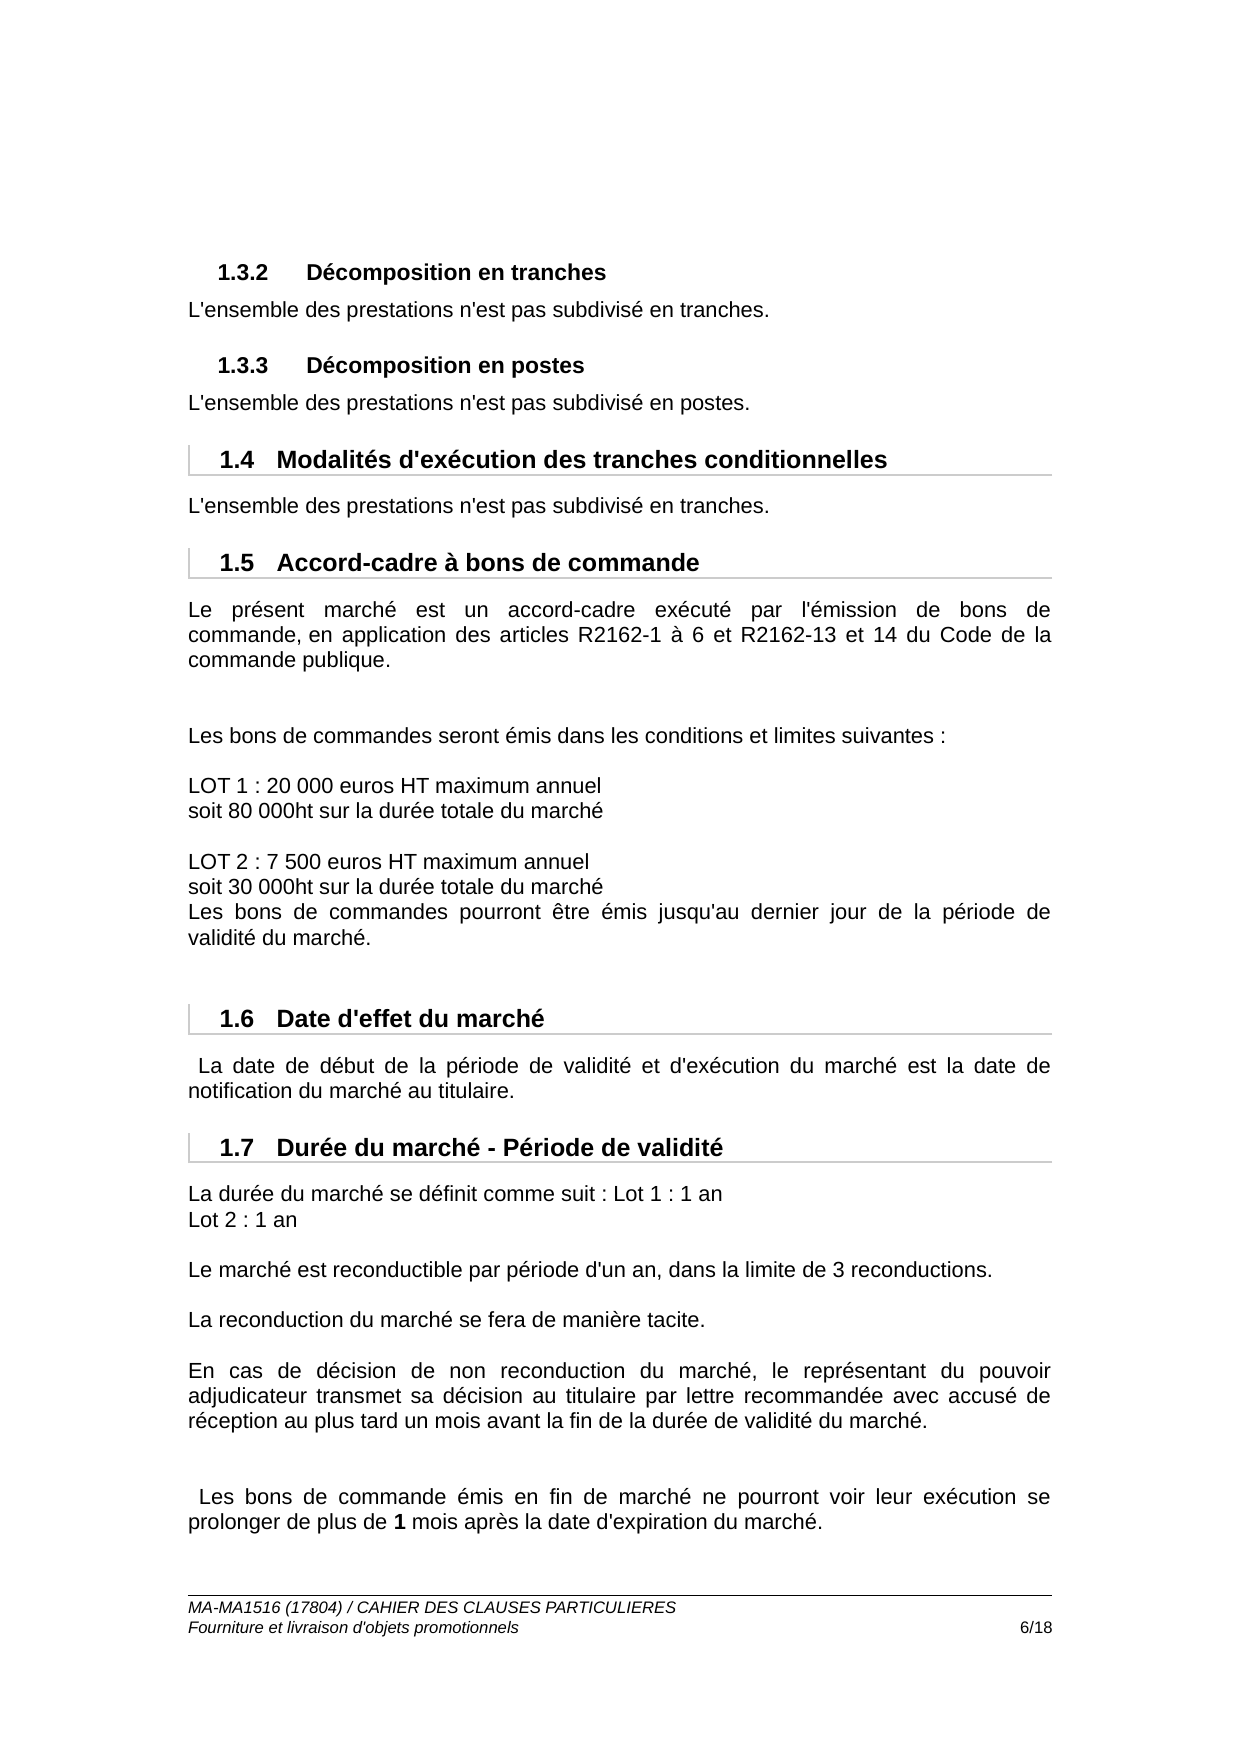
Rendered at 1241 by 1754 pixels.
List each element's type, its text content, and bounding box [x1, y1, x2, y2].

text L'ensemble des prestations n'est pas subdivisé en postes. [188, 390, 1052, 415]
text Lot 2 : 1 an [188, 1206, 1052, 1232]
subtitle Décomposition en tranches [188, 259, 1052, 286]
text L'ensemble des prestations n'est pas subdivisé en tranches. [188, 493, 1052, 519]
subtitle Décomposition en postes [188, 352, 1052, 378]
text La reconduction du marché se fera de manière tacite. [188, 1307, 1052, 1332]
text La date de début de la période de validité et d'exécution du marché est la date de notification du marché au titulaire. [188, 1053, 1052, 1103]
text soit 80 000ht sur la durée totale du marché [188, 798, 1052, 823]
text LOT 2 : 7 500 euros HT maximum annuel [188, 849, 1052, 874]
subtitle Durée du marché - Période de validité [190, 1133, 1052, 1161]
text Les bons de commandes pourront être émis jusqu'au dernier jour de la période de validité du marché. [188, 899, 1052, 949]
text Les bons de commande émis en fin de marché ne pourront voir leur exécution se prolonger de plus de 1 mois après la date d'expiration du marché. [188, 1484, 1052, 1534]
text En cas de décision de non reconduction du marché, le représentant du pouvoir adjudicateur transmet sa décision au titulaire par lettre recommandée avec accusé de réception au plus tard un mois avant la fin de la durée de validité du marché. [188, 1358, 1052, 1433]
text LOT 1 : 20 000 euros HT maximum annuel [188, 773, 1052, 798]
subtitle Modalités d'exécution des tranches conditionnelles [190, 445, 1052, 474]
text Les bons de commandes seront émis dans les conditions et limites suivantes : [188, 723, 1052, 748]
text Le présent marché est un accord-cadre exécuté par l'émission de bons de commande, en application des articles R2162-1 à 6 et R2162-13 et 14 du Code de la commande publique. [188, 597, 1052, 672]
subtitle Accord-cadre à bons de commande [190, 548, 1052, 577]
subtitle Date d'effet du marché [190, 1004, 1052, 1033]
text Le marché est reconductible par période d'un an, dans la limite de 3 reconductions. [188, 1257, 1052, 1282]
text soit 30 000ht sur la durée totale du marché [188, 874, 1052, 899]
text La durée du marché se définit comme suit : Lot 1 : 1 an [188, 1181, 1052, 1206]
text L'ensemble des prestations n'est pas subdivisé en tranches. [188, 297, 1052, 323]
